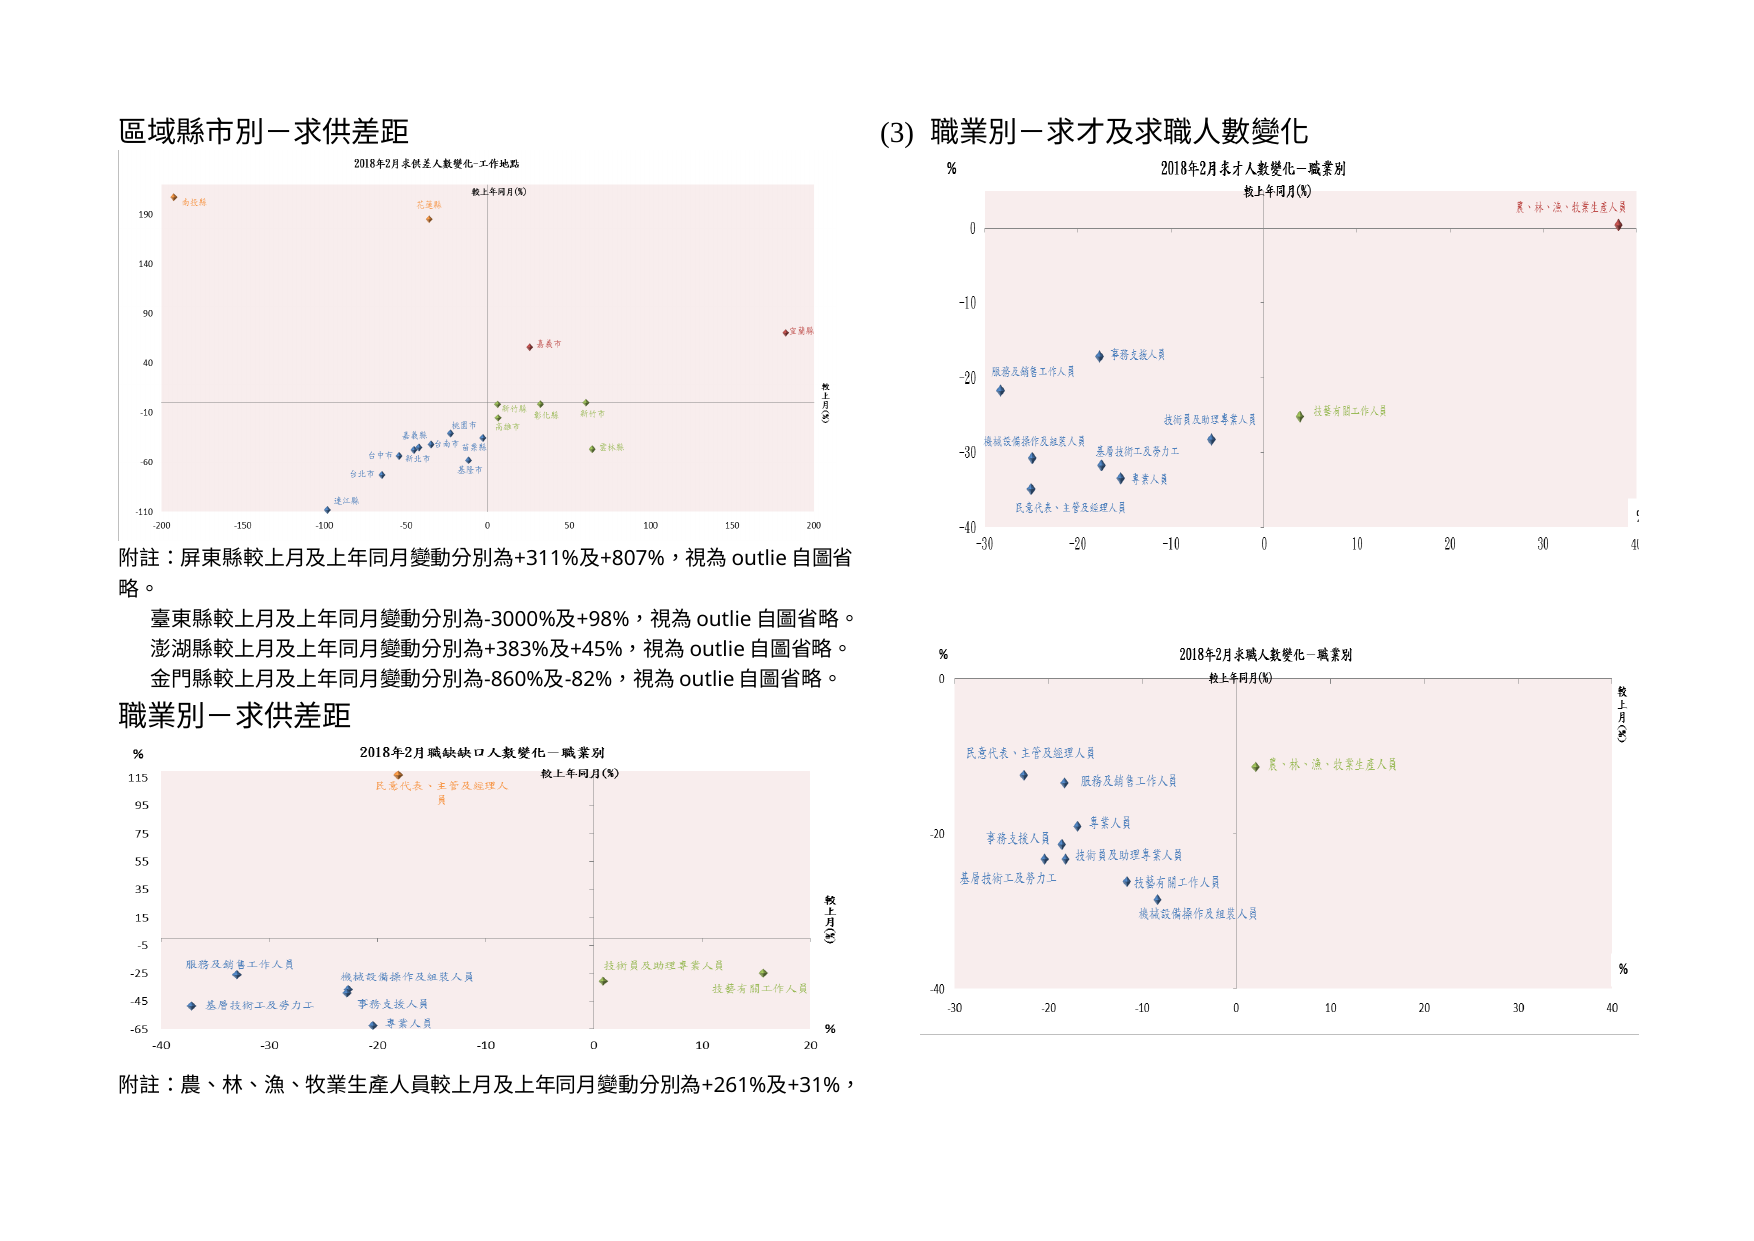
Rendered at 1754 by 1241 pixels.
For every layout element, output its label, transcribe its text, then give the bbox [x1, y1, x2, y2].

picture [929, 150, 1639, 574]
table_header 區域縣市別－求供差距 附註：屏東縣較上月及上年同月變動分別為+311%及+807%，視為outlie自圖省略。 臺東縣較上月及上年同月變動分別為-3000%及+98%，視為outlie自圖省略。 澎湖縣較上月及上年同月變動分別為+383%及+45%，視為outlie自圖省略。 金門縣較上月及上年同月變動分別為-860%及-82%，視為outlie自圖省略。 職業別－求供差距 附註：農、林、漁、牧業生產人員較上月及上年同月變動分別為+261%及+31%， [115, 109, 877, 1098]
picture [919, 638, 1639, 1035]
table_header 職業別－求才及求職人數變化 [877, 109, 1639, 1098]
picture [118, 150, 837, 541]
picture [115, 735, 857, 1069]
